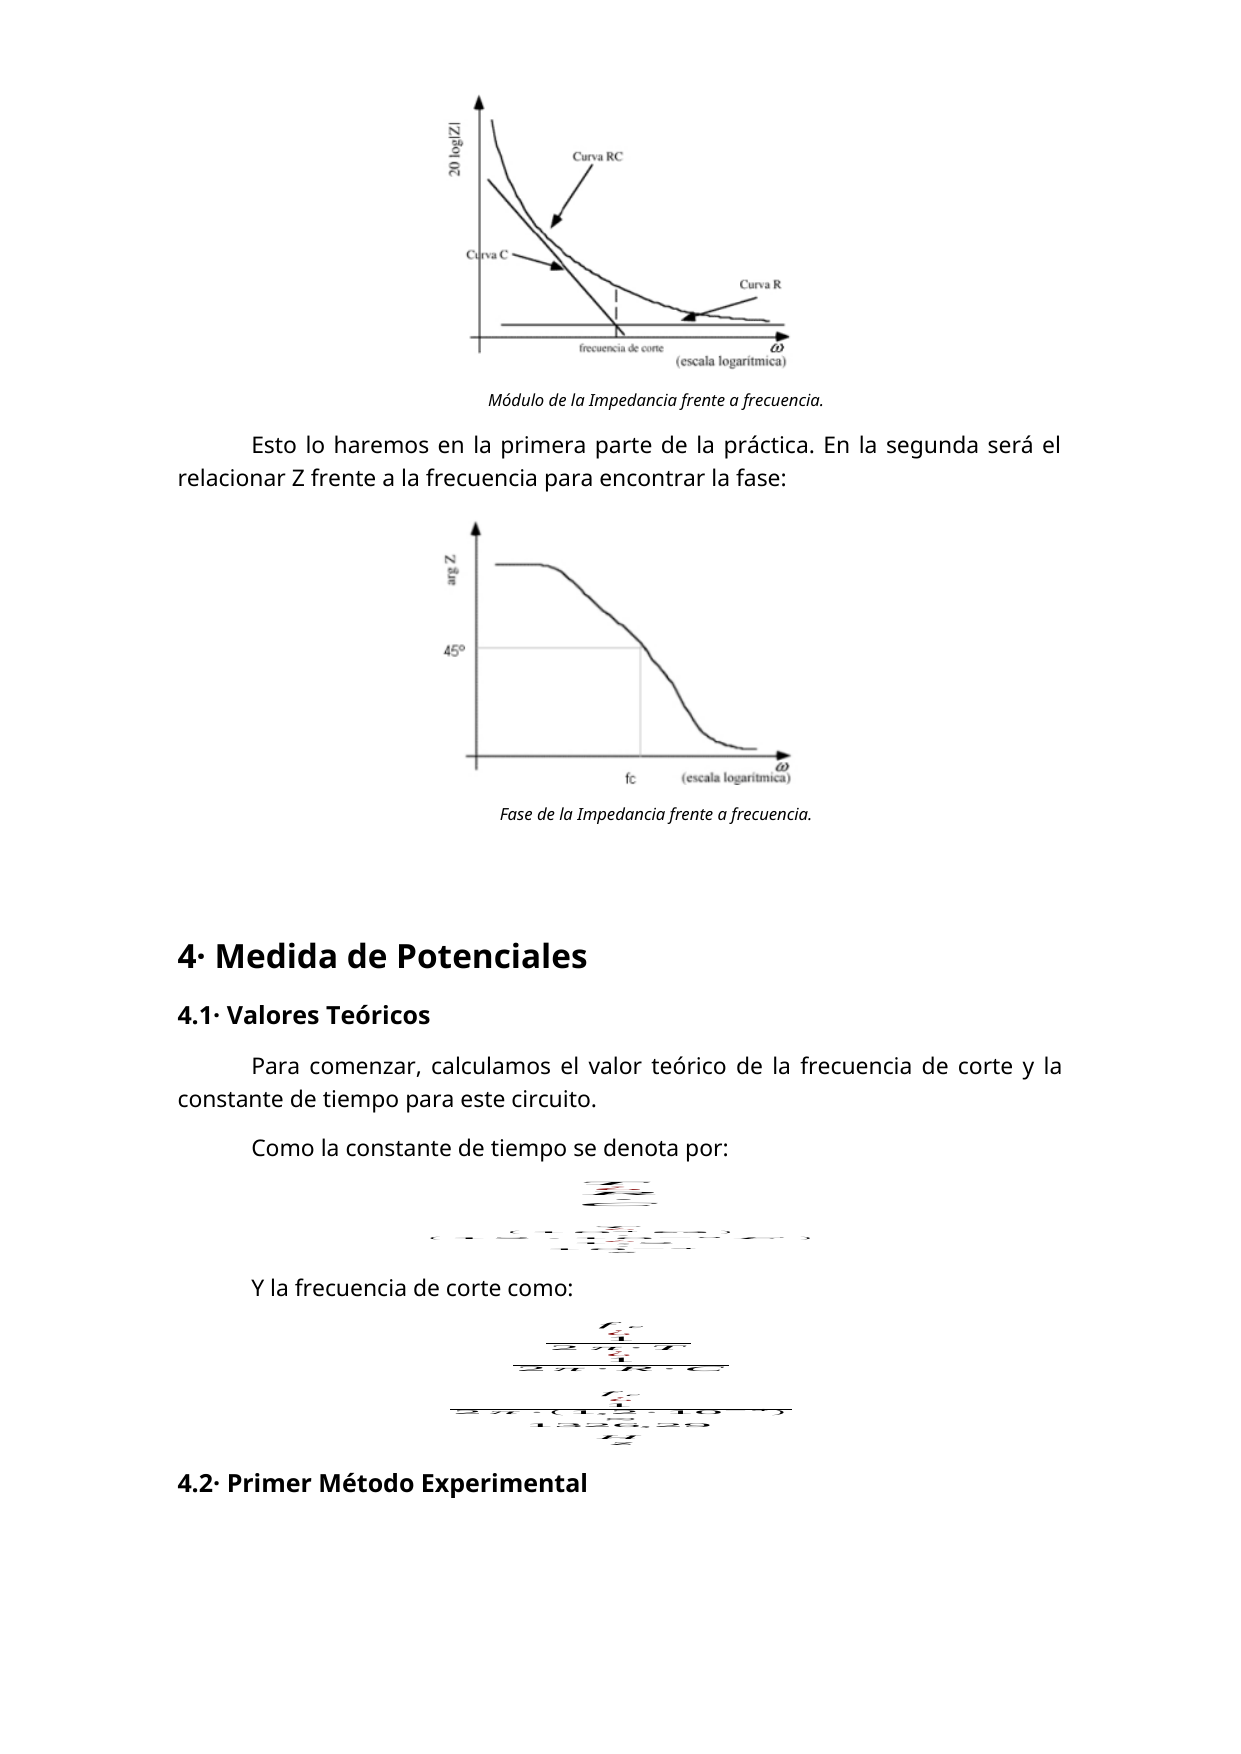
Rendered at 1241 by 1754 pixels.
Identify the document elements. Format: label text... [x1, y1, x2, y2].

text Para comenzar, calculamos el valor teórico de la frecuencia de corte y la constante de tiempo para este circuito. [177, 1050, 1063, 1114]
text Y la frecuencia de corte como: [177, 1272, 1063, 1303]
text 4.2· Primer Método Experimental [177, 1465, 1063, 1499]
text Módulo de la Impedancia frente a frecuencia. [177, 388, 1063, 411]
text Fase de la Impedancia frente a frecuencia. [177, 803, 1063, 826]
text 4· Medida de Potenciales [177, 933, 1063, 979]
text 4.1· Valores Teóricos [177, 997, 1063, 1032]
text Como la constante de tiempo se denota por: [177, 1132, 1063, 1163]
text Esto lo haremos en la primera parte de la práctica. En la segunda será el relacionar Z frente a la frecuencia para encontrar la fase: [177, 429, 1063, 493]
